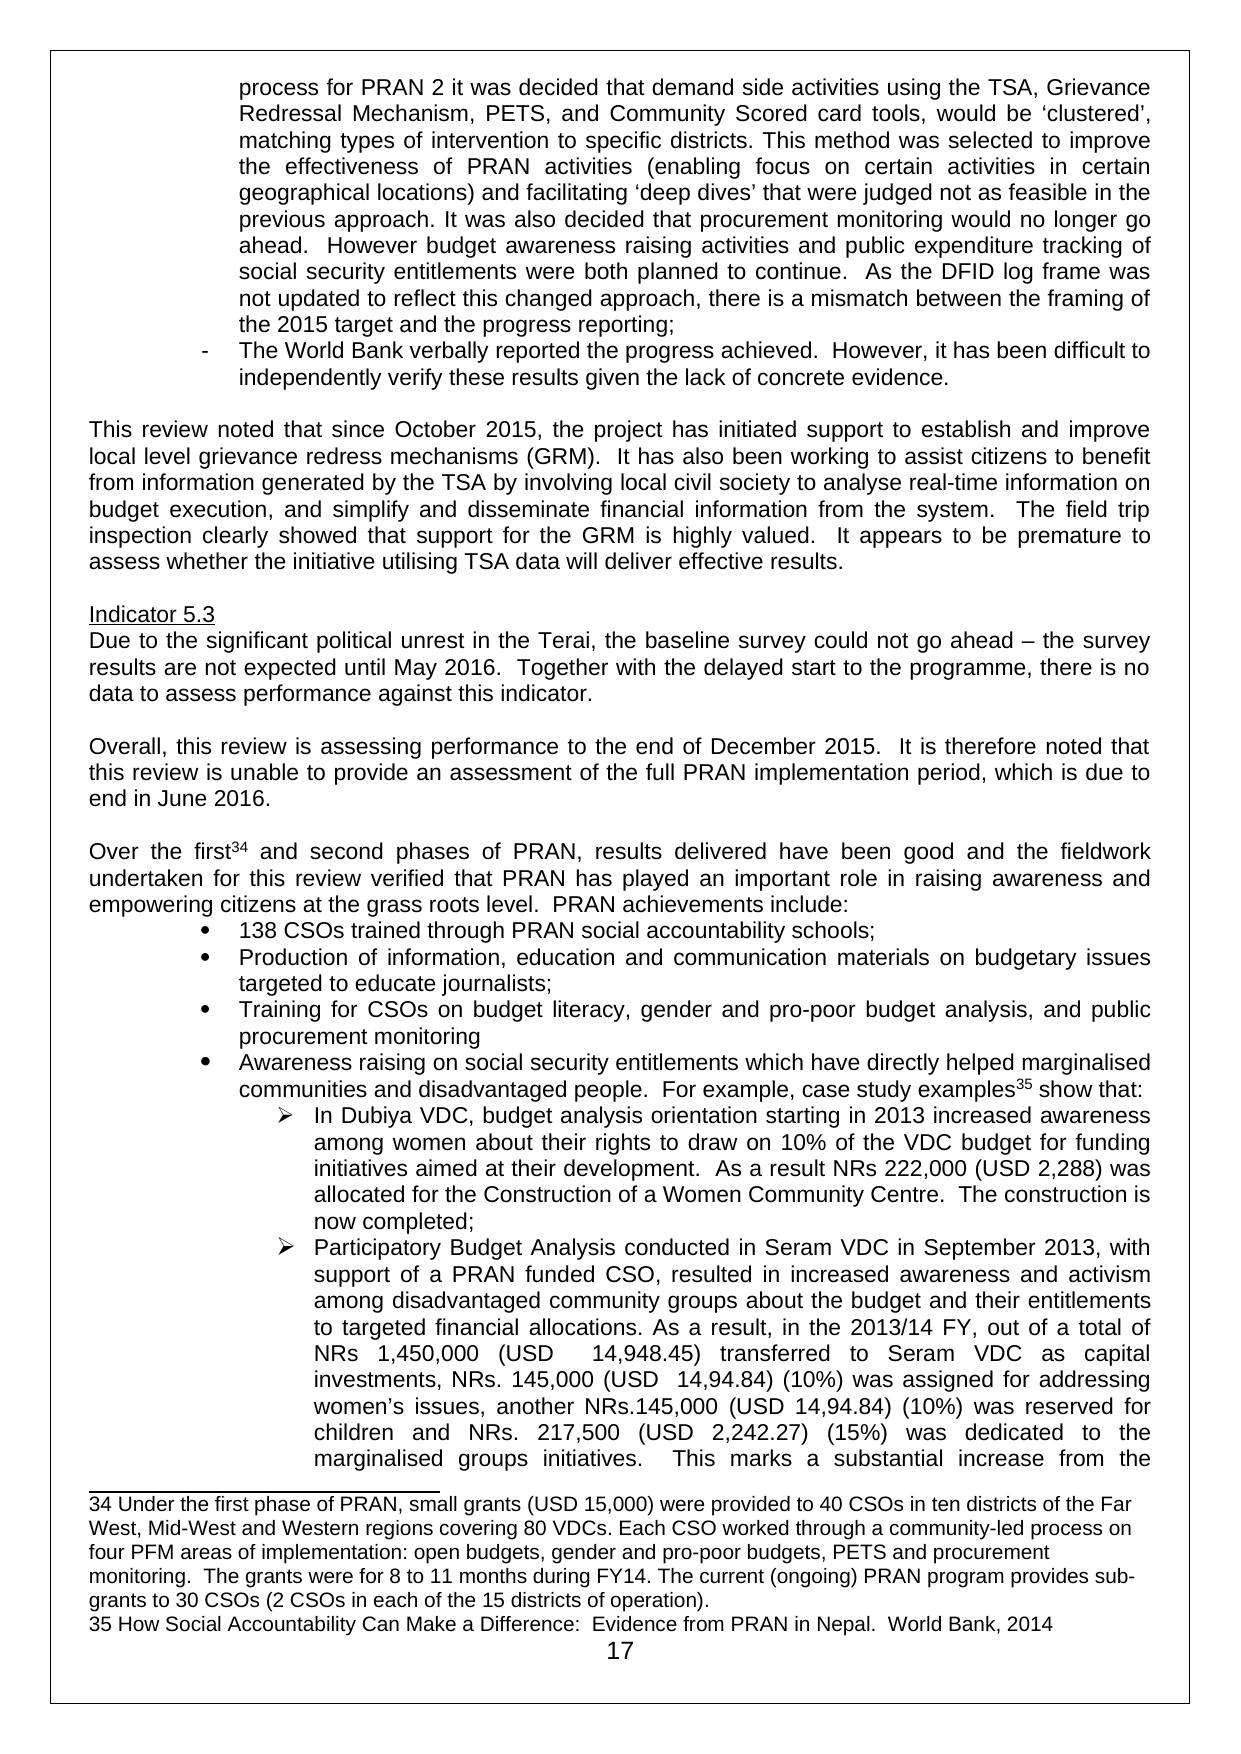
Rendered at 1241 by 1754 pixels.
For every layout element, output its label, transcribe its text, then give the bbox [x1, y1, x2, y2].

list Awareness raising on social security entitlements which have directly helped marginalised communities and disadvantaged people. For example, case study examples show that: [201, 1049, 1152, 1102]
text Overall, this review is assessing performance to the end of December 2015. It is therefore noted that this review is unable to provide an assessment of the full PRAN implementation period, which is due to end in June 2016. [89, 733, 1152, 812]
text Indicator 5.3 [89, 601, 1152, 627]
list 138 CSOs trained through PRAN social accountability schools; [201, 917, 1152, 943]
list The World Bank verbally reported the progress achieved. However, it has been difficult to independently verify these results given the lack of concrete evidence. [201, 337, 1152, 390]
list Production of information, education and communication materials on budgetary issues targeted to educate journalists; [201, 943, 1152, 996]
list In Dubiya VDC, budget analysis orientation starting in 2013 increased awareness among women about their rights to draw on 10% of the VDC budget for funding initiatives aimed at their development. As a result NRs 222,000 (USD 2,288) was allocated for the Construction of a Women Community Centre. The construction is now completed; [276, 1102, 1152, 1234]
text This review noted that since October 2015, the project has initiated support to establish and improve local level grievance redress mechanisms (GRM). It has also been working to assist citizens to benefit from information generated by the TSA by involving local civil society to analyse real-time information on budget execution, and simplify and disseminate financial information from the system. The field trip inspection clearly showed that support for the GRM is highly valued. It appears to be premature to assess whether the initiative utilising TSA data will deliver effective results. [89, 416, 1152, 574]
list Participatory Budget Analysis conducted in Seram VDC in September 2013, with support of a PRAN funded CSO, resulted in increased awareness and activism among disadvantaged community groups about the budget and their entitlements to targeted financial allocations. As a result, in the 2013/14 FY, out of a total of NRs 1,450,000 (USD 14,948.45) transferred to Seram VDC as capital investments, NRs. 145,000 (USD 14,94.84) (10%) was assigned for addressing women’s issues, another NRs.145,000 (USD 14,94.84) (10%) was reserved for children and NRs. 217,500 (USD 2,242.27) (15%) was dedicated to the marginalised groups initiatives. This marks a substantial increase from the [276, 1234, 1152, 1472]
text Over the first and second phases of PRAN, results delivered have been good and the fieldwork undertaken for this review verified that PRAN has played an important role in raising awareness and empowering citizens at the grass roots level. PRAN achievements include: [89, 838, 1152, 917]
list Training for CSOs on budget literacy, gender and pro-poor budget analysis, and public procurement monitoring [201, 996, 1152, 1049]
list process for PRAN 2 it was decided that demand side activities using the TSA, Grievance Redressal Mechanism, PETS, and Community Scored card tools, would be ‘clustered’, matching types of intervention to specific districts. This method was selected to improve the effectiveness of PRAN activities (enabling focus on certain activities in certain geographical locations) and facilitating ‘deep dives’ that were judged not as feasible in the previous approach. It was also decided that procurement monitoring would no longer go ahead. However budget awareness raising activities and public expenditure tracking of social security entitlements were both planned to continue. As the DFID log frame was not updated to reflect this changed approach, there is a mismatch between the framing of the 2015 target and the progress reporting; [201, 74, 1152, 337]
list How Social Accountability Can Make a Difference: Evidence from PRAN in Nepal. World Bank, 2014 [89, 1612, 1152, 1636]
text Due to the significant political unrest in the Terai, the baseline survey could not go ahead – the survey results are not expected until May 2016. Together with the delayed start to the programme, there is no data to assess performance against this indicator. [89, 627, 1152, 706]
text Under the first phase of PRAN, small grants (USD 15,000) were provided to 40 CSOs in ten districts of the Far West, Mid-West and Western regions covering 80 VDCs. Each CSO worked through a community-led process on four PFM areas of implementation: open budgets, gender and pro-poor budgets, PETS and procurement monitoring. The grants were for 8 to 11 months during FY14. The current (ongoing) PRAN program provides sub-grants to 30 CSOs (2 CSOs in each of the 15 districts of operation). [89, 1492, 1152, 1612]
